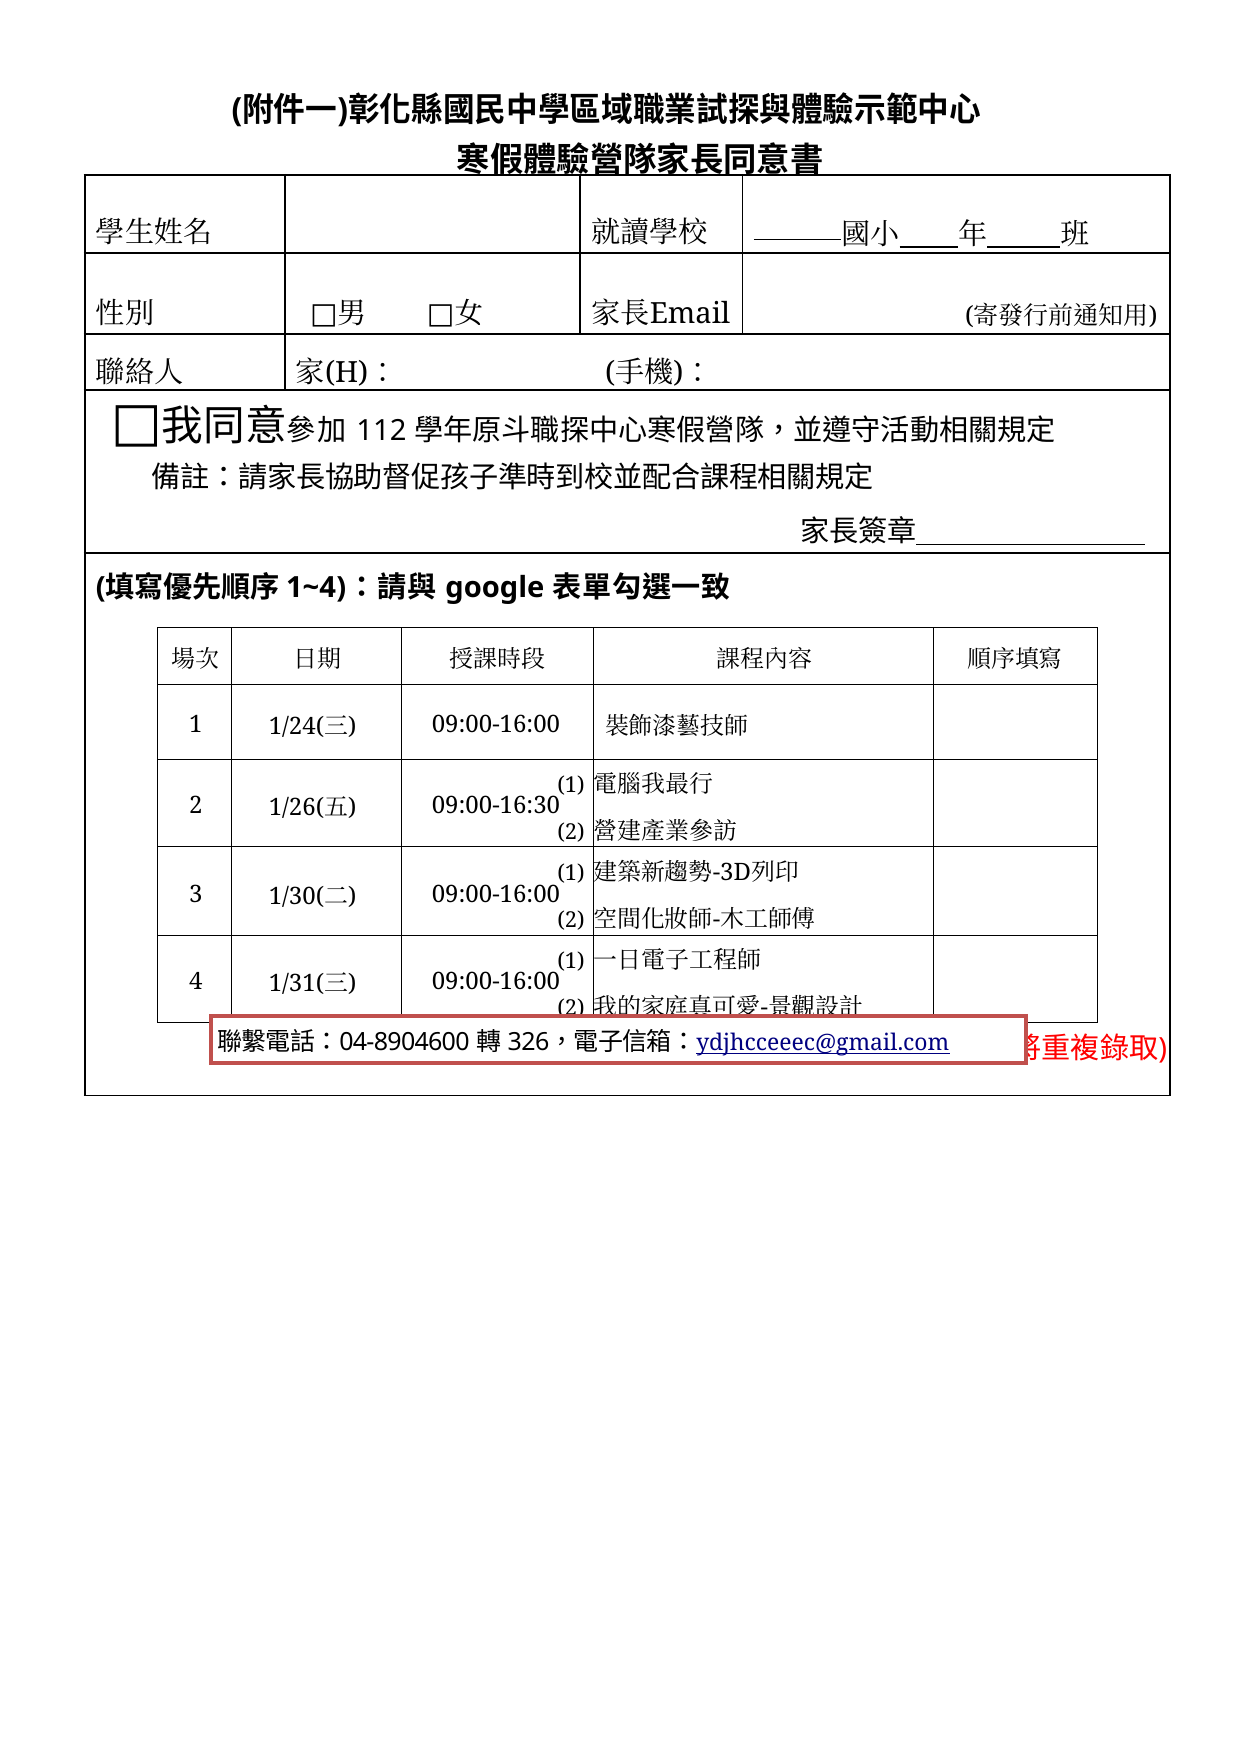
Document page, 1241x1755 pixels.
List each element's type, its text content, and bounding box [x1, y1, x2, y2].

table_cell 1/30(二) [232, 847, 401, 935]
table_cell 2 [158, 760, 231, 846]
text 寒假體驗營隊家長同意書 [210, 131, 1070, 174]
table_cell 1/26(五) [232, 760, 401, 846]
text 聯繫電話：04-8904600 轉 326，電子信箱：ydjhcceeec@gmail.com [217, 1018, 1024, 1059]
table_header [286, 176, 579, 252]
table_cell 聯絡人 [86, 335, 284, 389]
table_cell 課程內容 [594, 628, 933, 684]
table_cell 3 [158, 847, 231, 935]
table_cell 1 [158, 685, 231, 759]
table_cell 順序填寫 [934, 628, 1097, 684]
table_cell [934, 847, 1097, 935]
text (附件一)彰化縣國民中學區域職業試探與體驗示範中心 [182, 85, 1031, 131]
table_header 學生姓名 [86, 176, 284, 252]
table_cell 1/31(三) [232, 936, 401, 1014]
table_cell [934, 685, 1097, 759]
table_cell 家長Email [581, 254, 742, 332]
table_cell 一日電子工程師 我的家庭真可愛-景觀設計 [594, 936, 933, 1014]
table_cell □我同意參加 112 學年原斗職探中心寒假營隊，並遵守活動相關規定 備註：請家長協助督促孩子準時到校並配合課程相關規定 家長簽章 [86, 391, 1169, 552]
table_cell □男 □女 [286, 254, 579, 332]
table_cell 建築新趨勢-3D列印 空間化妝師-木工師傅 [594, 847, 933, 935]
table_cell 授課時段 [402, 628, 593, 684]
table_header 就讀學校 [581, 176, 742, 252]
table_cell 裝飾漆藝技師 [594, 685, 933, 759]
table_cell 09:00-16:00 [402, 847, 593, 935]
table_cell 日期 [232, 628, 401, 684]
table_cell 場次 [158, 628, 231, 684]
table_cell 09:00-16:30 [402, 760, 593, 846]
table_cell (填寫優先順序 1~4)：請與 google 表單勾選一致 [86, 554, 1169, 627]
table_cell 性別 [86, 254, 284, 332]
table_cell (寄發行前通知用) [743, 254, 1169, 332]
table_cell 4 [158, 936, 231, 1022]
table_cell 1/24(三) [232, 685, 401, 759]
table_cell [934, 760, 1097, 846]
table_cell 電腦我最行 營建產業參訪 [594, 760, 933, 846]
table_cell [934, 936, 1097, 1022]
table_cell 家(H)： (手機)： [286, 335, 1169, 389]
text [83, 1096, 1171, 1109]
table_cell 09:00-16:00 [402, 685, 593, 759]
table_cell [1098, 627, 1169, 1022]
table_cell [86, 627, 157, 1022]
table_header 國小 年 班 [743, 176, 1169, 252]
table_cell 09:00-16:00 [402, 936, 593, 1014]
table_cell (原則上錄取一場次，如其他場次有空位將重複錄取) [86, 1022, 1169, 1095]
